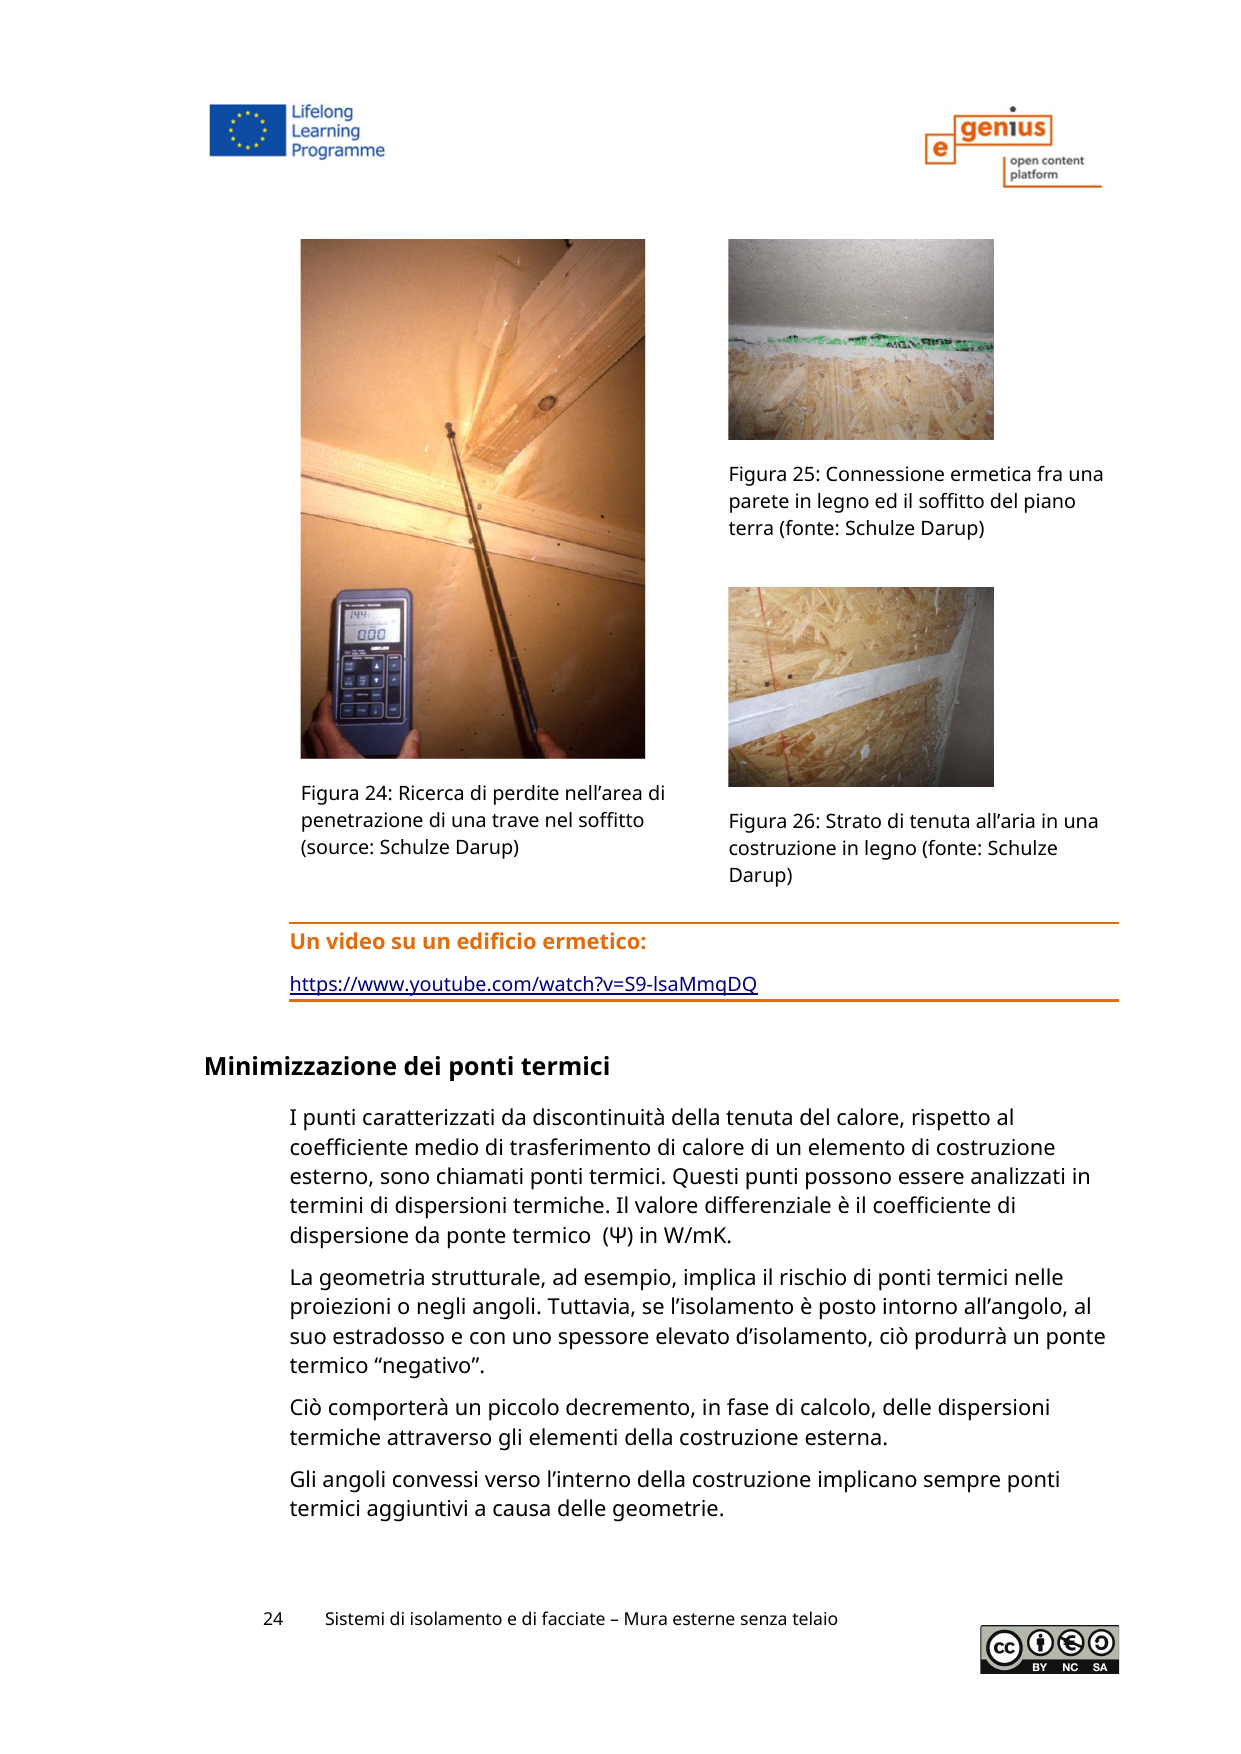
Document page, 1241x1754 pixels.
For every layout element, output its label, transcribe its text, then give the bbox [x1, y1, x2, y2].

text https://www.youtube.com/watch?v=S9-lsaMmqDQ [289, 968, 1119, 999]
table_header Figura 24: Ricerca di perdite nell’area di penetrazione di una trave nel soffitto (source: Schulze Darup) [289, 227, 717, 922]
table_header Figura 25: Connessione ermetica fra una parete in legno ed il soffitto del piano terra (fonte: Schulze Darup) Figura 26: Strato di tenuta all’aria in una costruzione in legno (fonte: Schulze Darup) [717, 227, 1116, 922]
text I punti caratterizzati da discontinuità della tenuta del calore, rispetto al coefficiente medio di trasferimento di calore di un elemento di costruzione esterno, sono chiamati ponti termici. Questi punti possono essere analizzati in termini di dispersioni termiche. Il valore differenziale è il coefficiente di dispersione da ponte termico (Ψ) in W/mK. [289, 1102, 1119, 1249]
text Ciò comporterà un piccolo decremento, in fase di calcolo, delle dispersioni termiche attraverso gli elementi della costruzione esterna. [289, 1392, 1119, 1451]
text La geometria strutturale, ad esempio, implica il rischio di ponti termici nelle proiezioni o negli angoli. Tuttavia, se l’isolamento è posto intorno all’angolo, al suo estradosso e con uno spessore elevato d’isolamento, ciò produrrà un ponte termico “negativo”. [289, 1262, 1119, 1380]
subtitle Minimizzazione dei ponti termici [204, 1052, 1119, 1081]
text Un video su un edificio ermetico: [289, 924, 1119, 955]
text Gli angoli convessi verso l’interno della costruzione implicano sempre ponti termici aggiuntivi a causa delle geometrie. [289, 1464, 1119, 1523]
